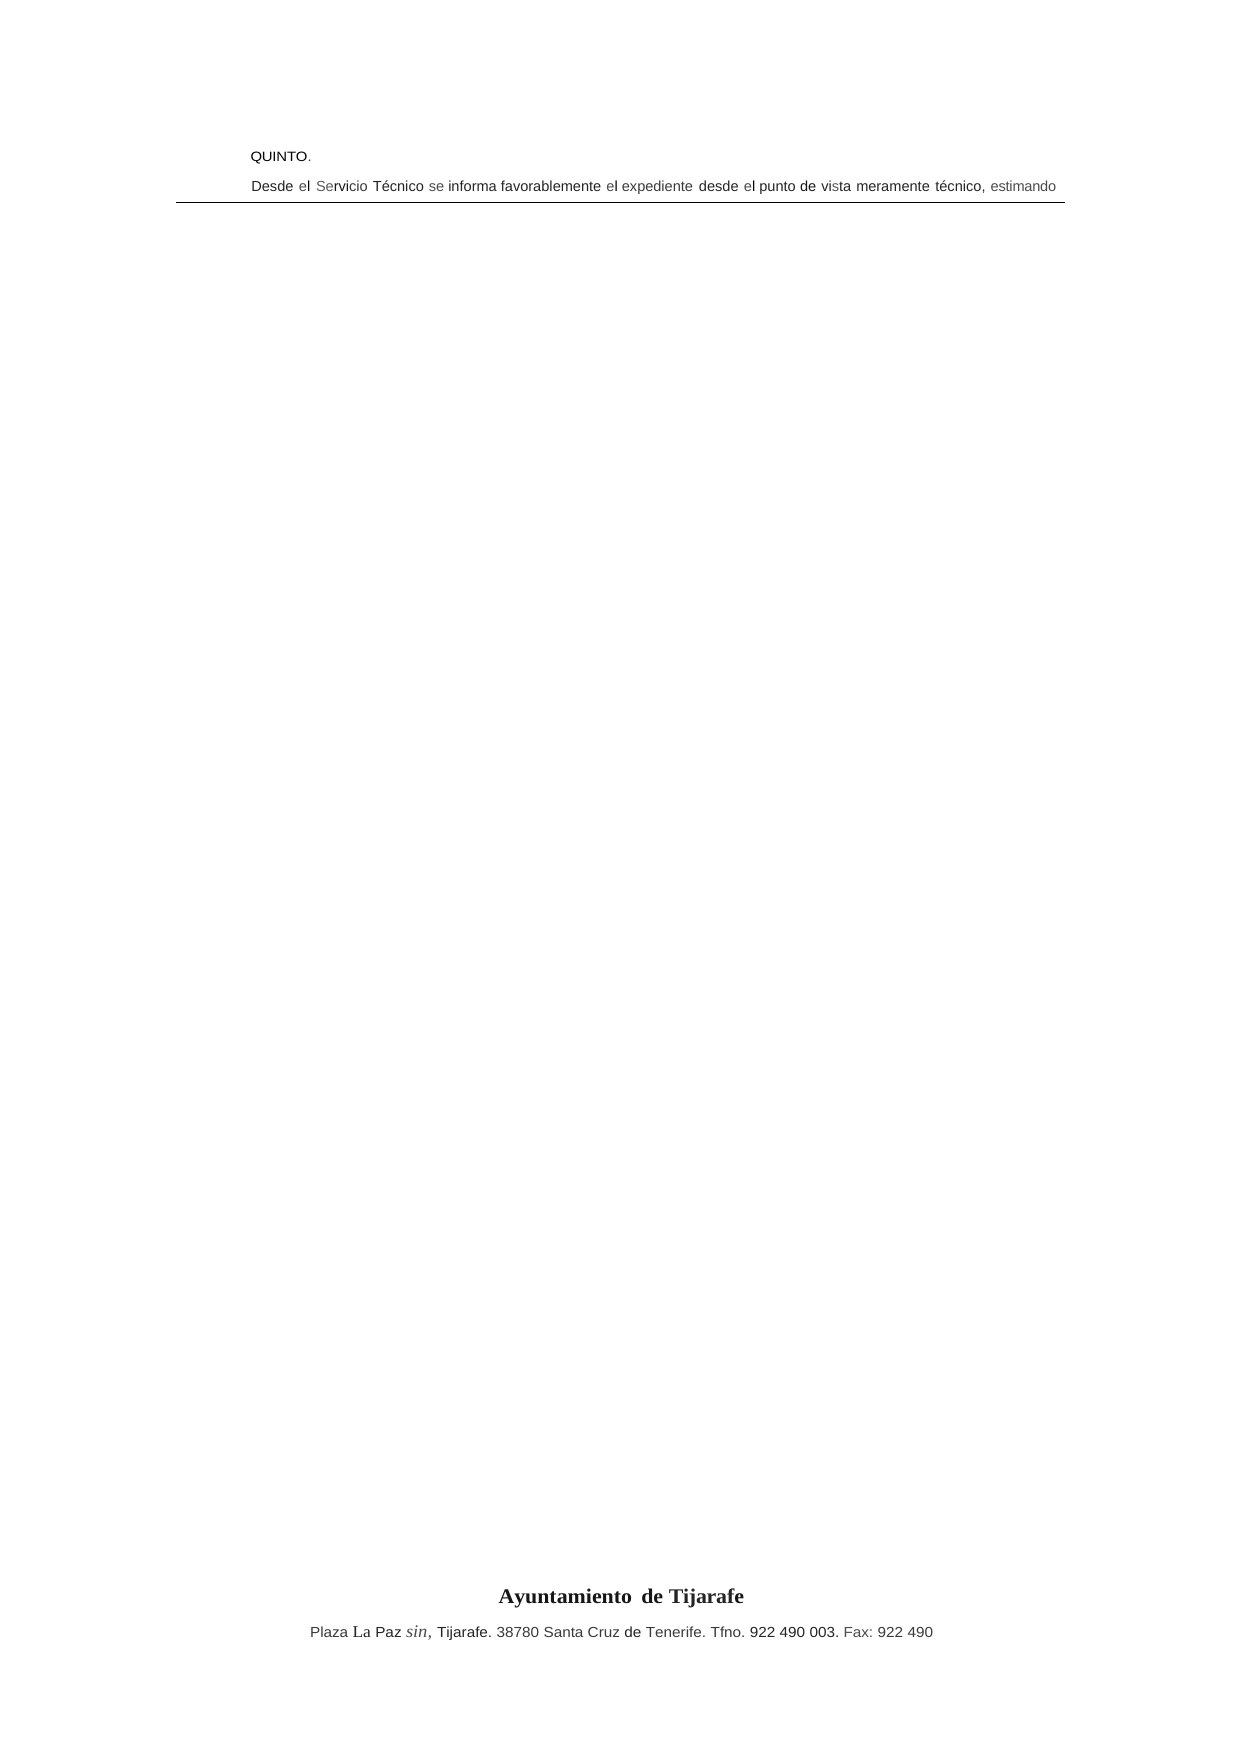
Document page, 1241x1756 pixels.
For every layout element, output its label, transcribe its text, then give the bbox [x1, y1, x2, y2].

text Desde el Servicio Técnico se informa favorablemente el expediente desde el punto de vista meramente técnico, estimando [251, 177, 1241, 194]
text QUINTO. [250, 149, 1241, 164]
